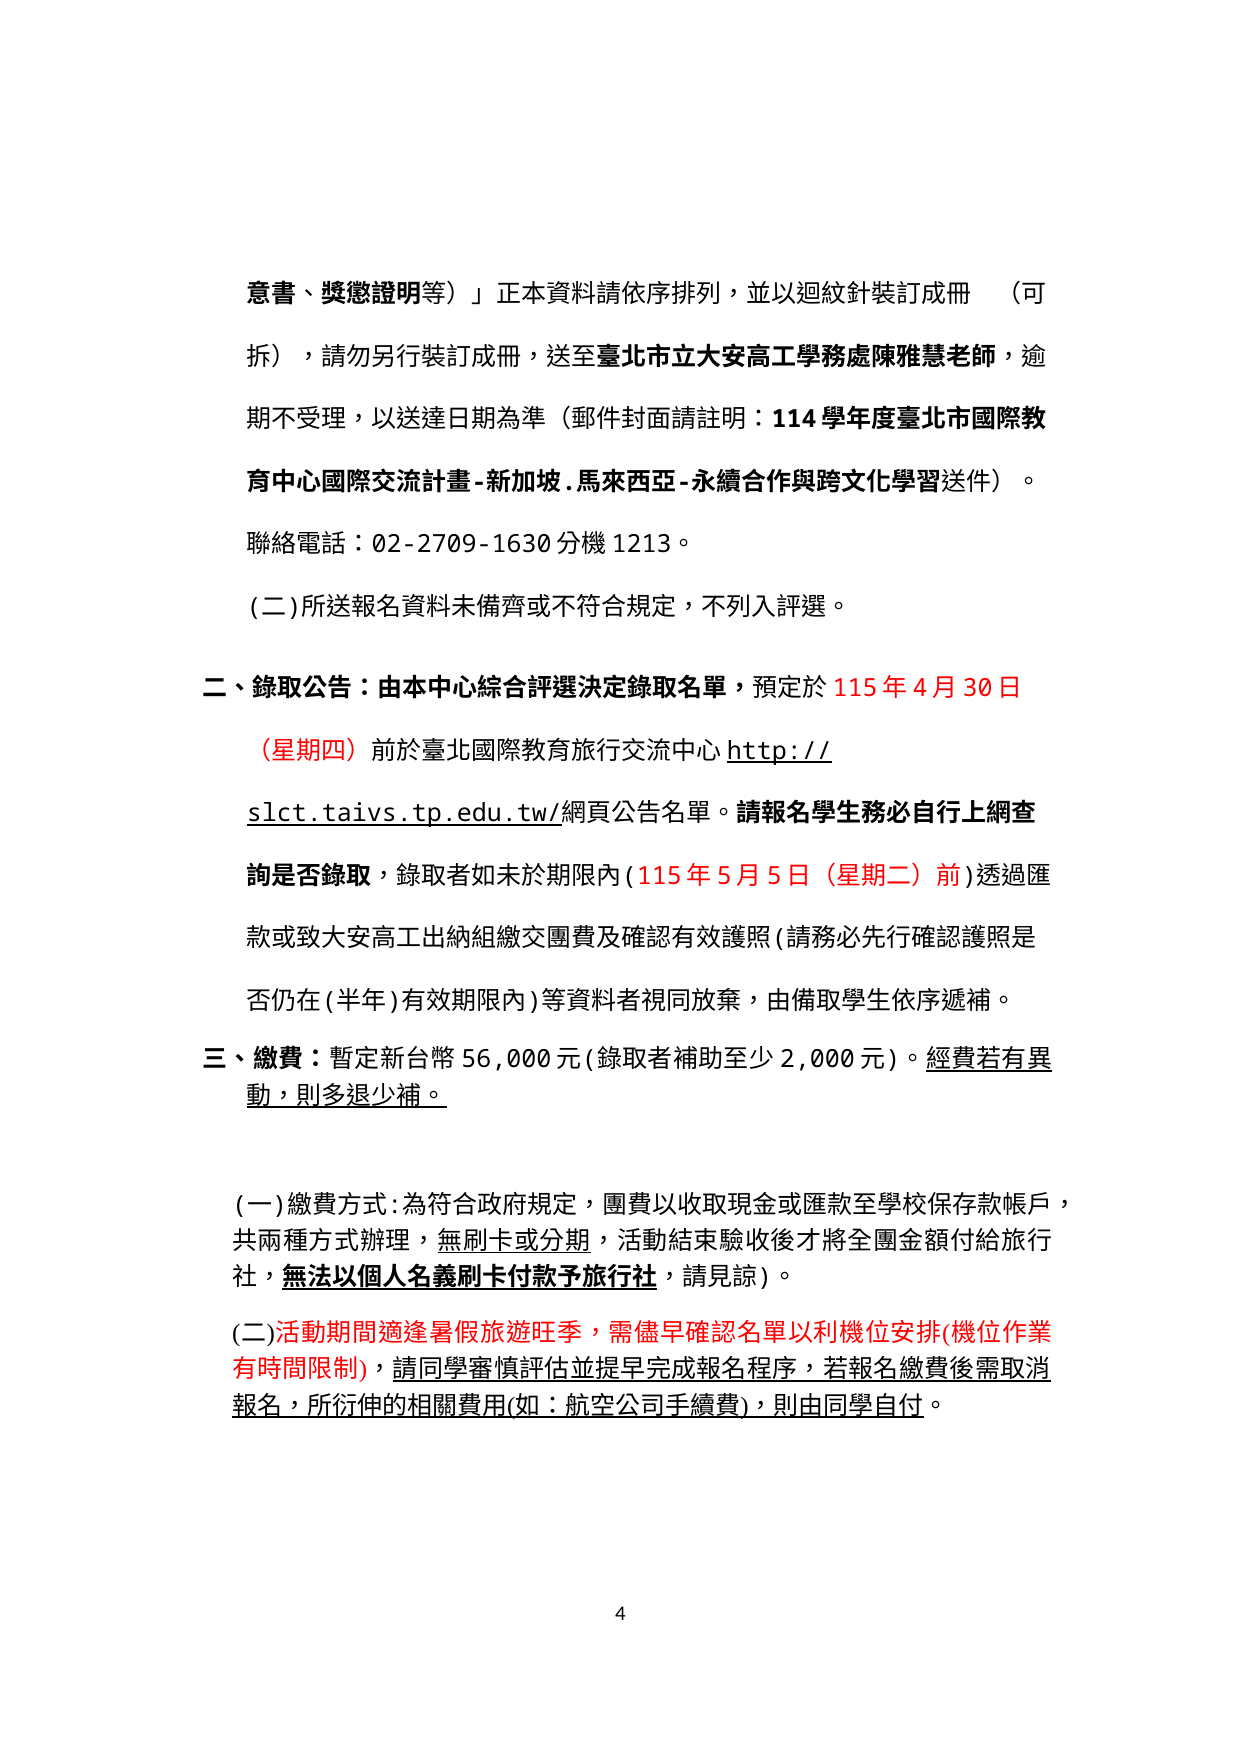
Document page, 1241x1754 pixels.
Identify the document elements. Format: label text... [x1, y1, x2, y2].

text (一)繳費方式:為符合政府規定，團費以收取現金或匯款至學校保存款帳戶，共兩種方式辦理，無刷卡或分期，活動結束驗收後才將全團金額付給旅行社，無法以個人名義刷卡付款予旅行社，請見諒)。 [232, 1184, 1053, 1293]
text (二)所送報名資料未備齊或不符合規定，不列入評選。 [246, 562, 1053, 625]
text 意書、獎懲證明等）」正本資料請依序排列，並以迴紋針裝訂成冊 （可拆），請勿另行裝訂成冊，送至臺北市立大安高工學務處陳雅慧老師，逾期不受理，以送達日期為準（郵件封面請註明：114學年度臺北市國際教育中心國際交流計畫-新加坡․馬來西亞-永續合作與跨文化學習送件）。聯絡電話：02-2709-1630分機1213。 [246, 250, 1053, 562]
text (二)活動期間適逢暑假旅遊旺季，需儘早確認名單以利機位安排(機位作業有時間限制)，請同學審慎評估並提早完成報名程序，若報名繳費後需取消報名，所衍伸的相關費用(如：航空公司手續費)，則由同學自付。 [232, 1313, 1053, 1421]
text 三、繳費：暫定新台幣56,000元(錄取者補助至少2,000元)。經費若有異動，則多退少補。 [202, 1039, 1053, 1111]
text 二、錄取公告：由本中心綜合評選決定錄取名單，預定於115年4月30日（星期四）前於臺北國際教育旅行交流中心http://slct.taivs.tp.edu.tw/網頁公告名單。請報名學生務必自行上網查詢是否錄取，錄取者如未於期限內(115年5月5日（星期二）前)透過匯款或致大安高工出納組繳交團費及確認有效護照(請務必先行確認護照是否仍在(半年)有效期限內)等資料者視同放棄，由備取學生依序遞補。 [202, 644, 1053, 1019]
